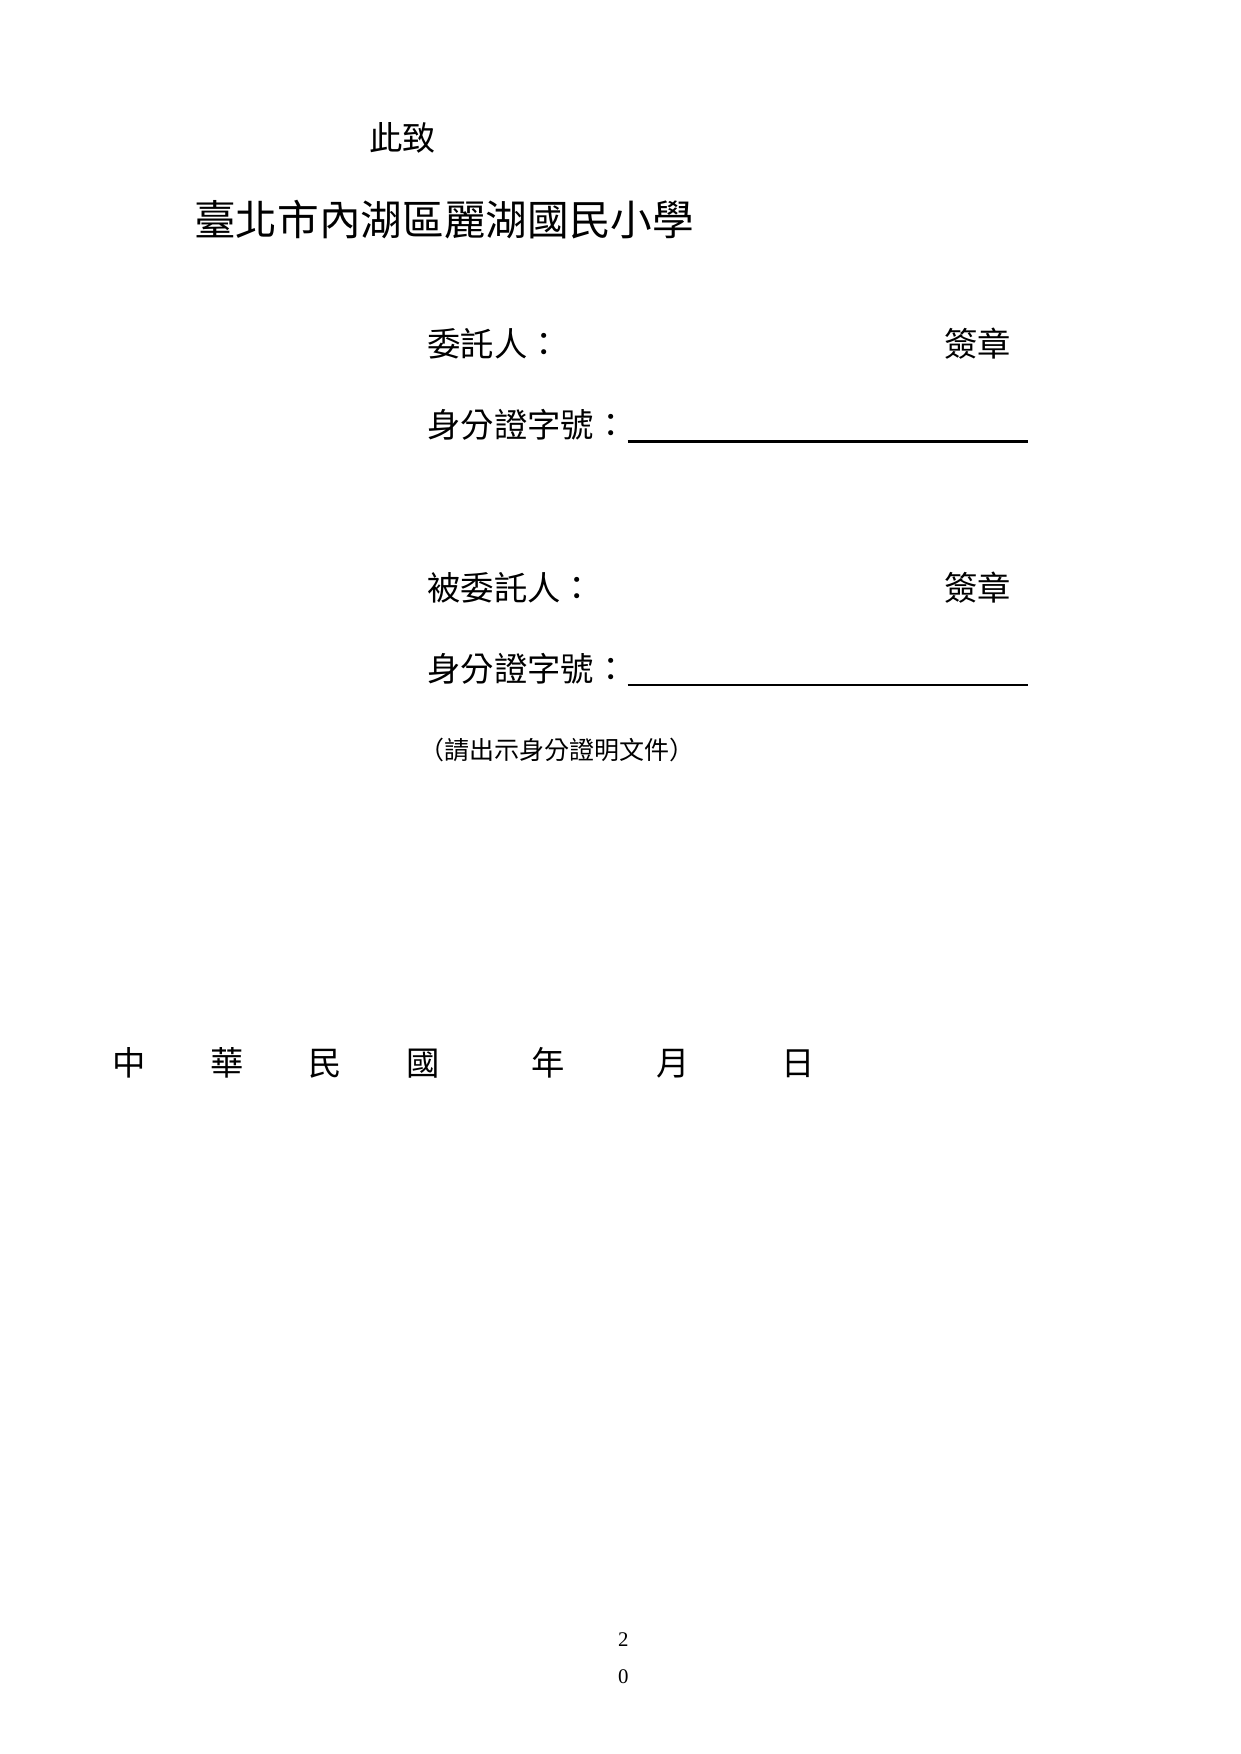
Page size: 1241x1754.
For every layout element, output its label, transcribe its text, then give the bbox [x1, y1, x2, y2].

text （請出示身分證明文件） [94, 707, 1044, 769]
text 身分證字號： [94, 382, 1044, 444]
text 此致 [269, 94, 1044, 157]
text 中 華 民 國 年 月 日 [113, 1019, 1142, 1082]
text 委託人： 簽章 [94, 300, 1044, 363]
text 被委託人： 簽章 [94, 544, 1044, 607]
text 臺北市內湖區麗湖國民小學 [194, 175, 1044, 238]
text 身分證字號： [94, 625, 1044, 688]
